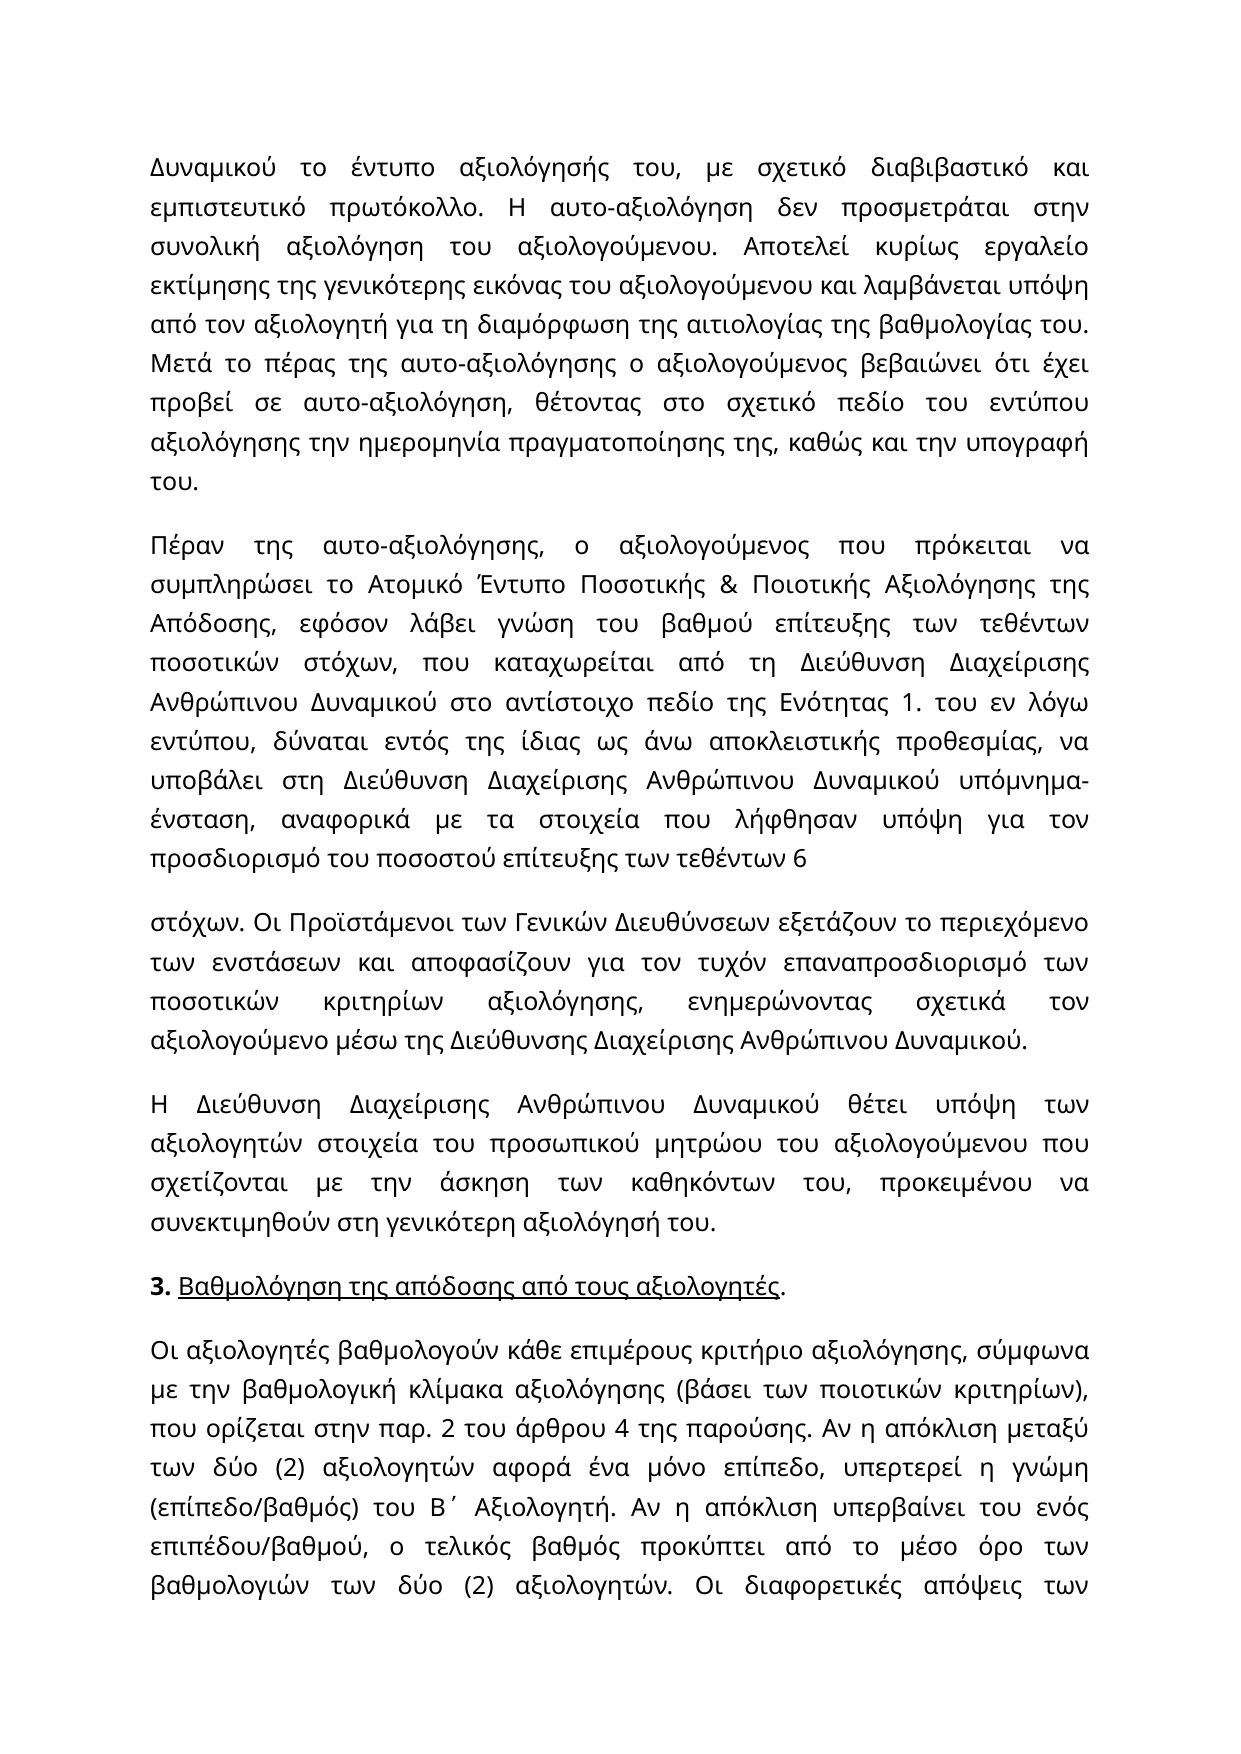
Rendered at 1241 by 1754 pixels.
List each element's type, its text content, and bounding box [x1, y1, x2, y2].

text Δυναμικού το έντυπο αξιολόγησής του, με σχετικό διαβιβαστικό και εμπιστευτικό πρωτόκολλο. Η αυτο-αξιολόγηση δεν προσμετράται στην συνολική αξιολόγηση του αξιολογούμενου. Αποτελεί κυρίως εργαλείο εκτίμησης της γενικότερης εικόνας του αξιολογούμενου και λαμβάνεται υπόψη από τον αξιολογητή για τη διαμόρφωση της αιτιολογίας της βαθμολογίας του. Μετά το πέρας της αυτο-αξιολόγησης ο αξιολογούμενος βεβαιώνει ότι έχει προβεί σε αυτο-αξιολόγηση, θέτοντας στο σχετικό πεδίο του εντύπου αξιολόγησης την ημερομηνία πραγματοποίησης της, καθώς και την υπογραφή του. [150, 150, 1090, 497]
text Οι αξιολογητές βαθμολογούν κάθε επιμέρους κριτήριο αξιολόγησης, σύμφωνα με την βαθμολογική κλίμακα αξιολόγησης (βάσει των ποιοτικών κριτηρίων), που ορίζεται στην παρ. 2 του άρθρου 4 της παρούσης. Αν η απόκλιση μεταξύ των δύο (2) αξιολογητών αφορά ένα μόνο επίπεδο, υπερτερεί η γνώμη (επίπεδο/βαθμός) του Β΄ Αξιολογητή. Αν η απόκλιση υπερβαίνει του ενός επιπέδου/βαθμού, ο τελικός βαθμός προκύπτει από το μέσο όρο των βαθμολογιών των δύο (2) αξιολογητών. Οι διαφορετικές απόψεις των [150, 1332, 1090, 1602]
text στόχων. Οι Προϊστάμενοι των Γενικών Διευθύνσεων εξετάζουν το περιεχόμενο των ενστάσεων και αποφασίζουν για τον τυχόν επαναπροσδιορισμό των ποσοτικών κριτηρίων αξιολόγησης, ενημερώνοντας σχετικά τον αξιολογούμενο μέσω της Διεύθυνσης Διαχείρισης Ανθρώπινου Δυναμικού. [150, 905, 1090, 1057]
text 3. Βαθμολόγηση της απόδοσης από τους αξιολογητές. [150, 1268, 1090, 1302]
text Η Διεύθυνση Διαχείρισης Ανθρώπινου Δυναμικού θέτει υπόψη των αξιολογητών στοιχεία του προσωπικού μητρώου του αξιολογούμενου που σχετίζονται με την άσκηση των καθηκόντων του, προκειμένου να συνεκτιμηθούν στη γενικότερη αξιολόγησή του. [150, 1087, 1090, 1238]
text Πέραν της αυτο-αξιολόγησης, ο αξιολογούμενος που πρόκειται να συμπληρώσει το Ατομικό Έντυπο Ποσοτικής & Ποιοτικής Αξιολόγησης της Απόδοσης, εφόσον λάβει γνώση του βαθμού επίτευξης των τεθέντων ποσοτικών στόχων, που καταχωρείται από τη Διεύθυνση Διαχείρισης Ανθρώπινου Δυναμικού στο αντίστοιχο πεδίο της Ενότητας 1. του εν λόγω εντύπου, δύναται εντός της ίδιας ως άνω αποκλειστικής προθεσμίας, να υποβάλει στη Διεύθυνση Διαχείρισης Ανθρώπινου Δυναμικού υπόμνημα-ένσταση, αναφορικά με τα στοιχεία που λήφθησαν υπόψη για τον προσδιορισμό του ποσοστού επίτευξης των τεθέντων 6 [150, 527, 1090, 875]
